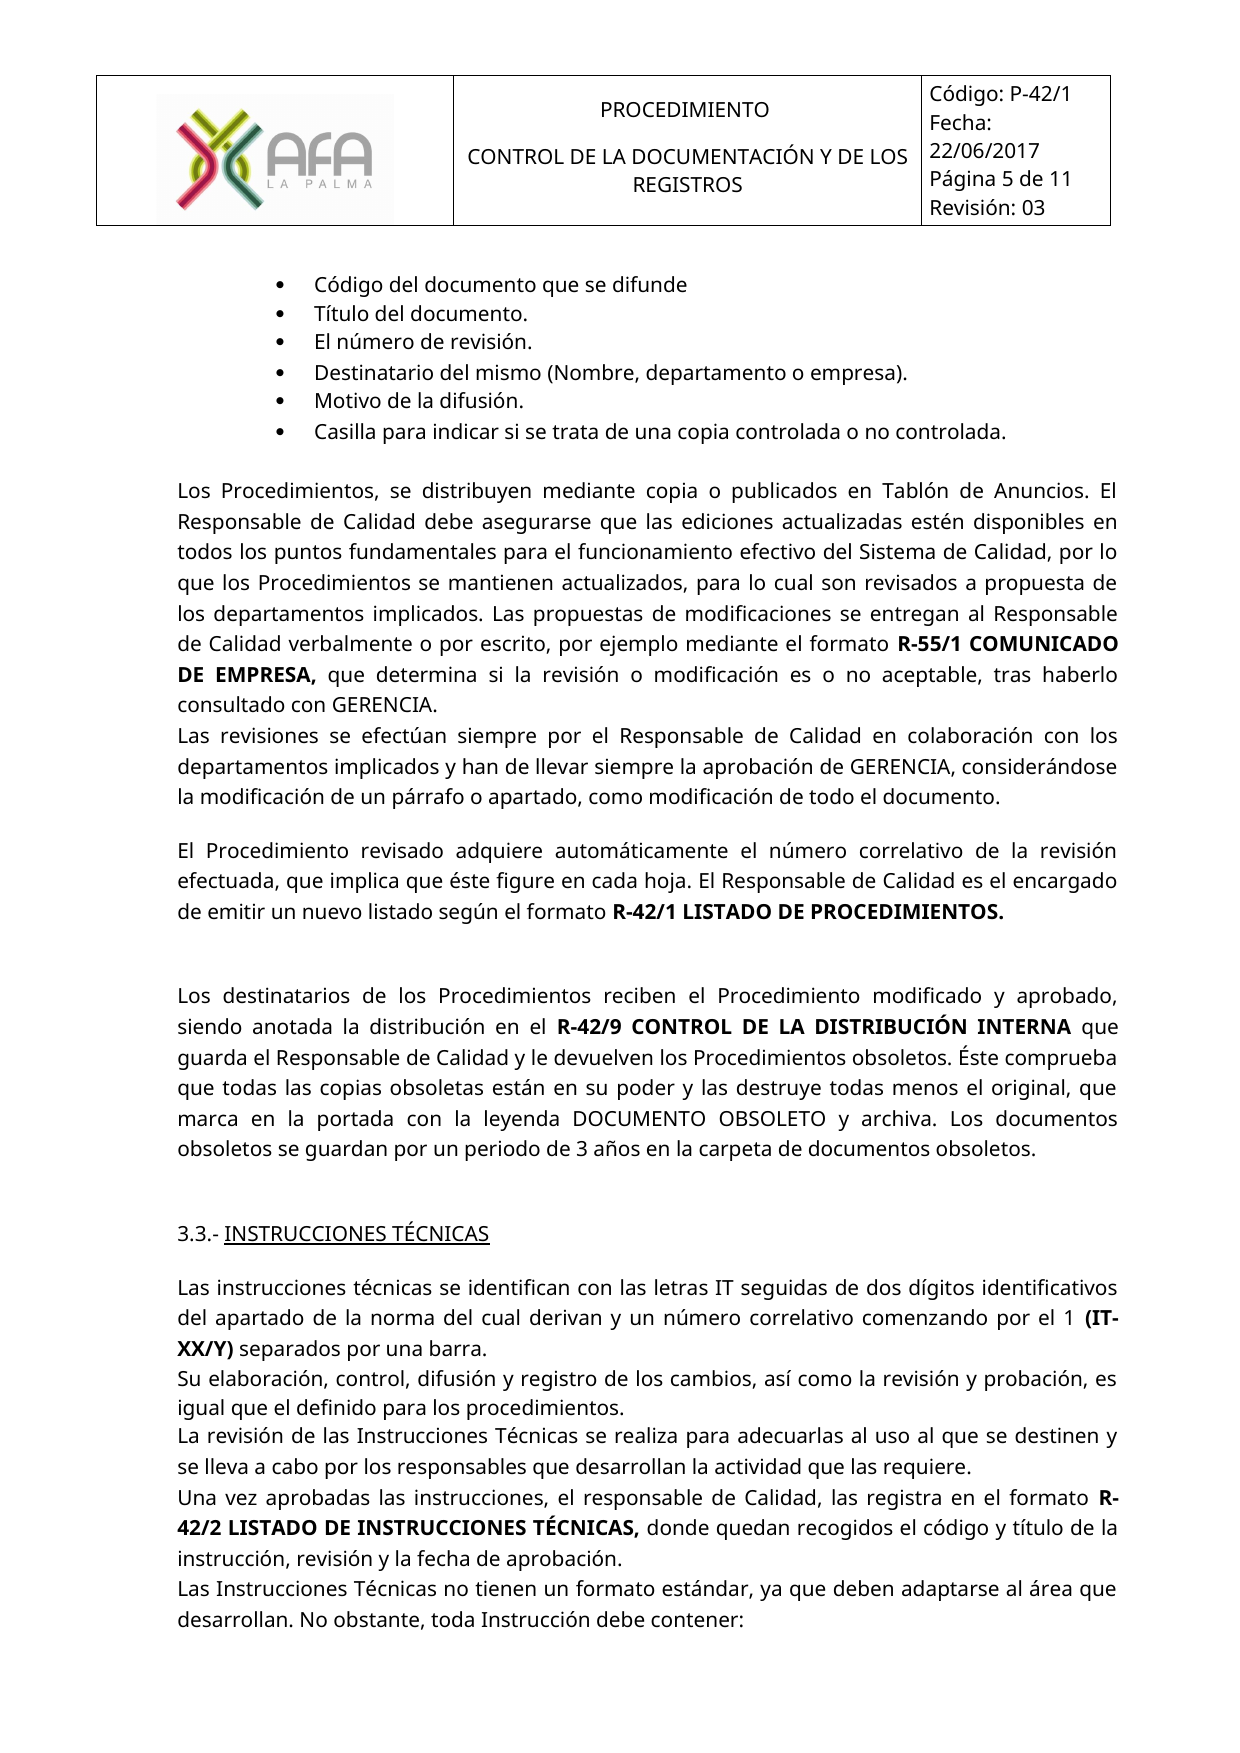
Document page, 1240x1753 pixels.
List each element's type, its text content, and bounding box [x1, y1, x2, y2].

text Las Instrucciones Técnicas no tienen un formato estándar, ya que deben adaptarse al área que desarrollan. No obstante, toda Instrucción debe contener: [177, 1574, 1119, 1634]
list Código del documento que se difunde [276, 271, 1119, 299]
text Las instrucciones técnicas se identifican con las letras IT seguidas de dos dígitos identificativos del apartado de la norma del cual derivan y un número correlativo comenzando por el 1 (IT-XX/Y) separados por una barra. [177, 1273, 1119, 1362]
text 3.3.- INSTRUCCIONES TÉCNICAS [177, 1219, 1119, 1248]
text Una vez aprobadas las instrucciones, el responsable de Calidad, las registra en el formato R-42/2 LISTADO DE INSTRUCCIONES TÉCNICAS, donde quedan recogidos el código y título de la instrucción, revisión y la fecha de aprobación. [177, 1483, 1119, 1572]
text La revisión de las Instrucciones Técnicas se realiza para adecuarlas al uso al que se destinen y se lleva a cabo por los responsables que desarrollan la actividad que las requiere. [177, 1421, 1119, 1481]
list Título del documento. [276, 299, 1119, 327]
list Motivo de la difusión. [276, 386, 1119, 415]
list Destinatario del mismo (Nombre, departamento o empresa). [276, 358, 1119, 386]
text Los Procedimientos, se distribuyen mediante copia o publicados en Tablón de Anuncios. El Responsable de Calidad debe asegurarse que las ediciones actualizadas estén disponibles en todos los puntos fundamentales para el funcionamiento efectivo del Sistema de Calidad, por lo que los Procedimientos se mantienen actualizados, para lo cual son revisados a propuesta de los departamentos implicados. Las propuestas de modificaciones se entregan al Responsable de Calidad verbalmente o por escrito, por ejemplo mediante el formato R-55/1 COMUNICADO DE EMPRESA, que determina si la revisión o modificación es o no aceptable, tras haberlo consultado con GERENCIA. [177, 476, 1119, 719]
text Las revisiones se efectúan siempre por el Responsable de Calidad en colaboración con los departamentos implicados y han de llevar siempre la aprobación de GERENCIA, considerándose la modificación de un párrafo o apartado, como modificación de todo el documento. [177, 721, 1119, 811]
text Los destinatarios de los Procedimientos reciben el Procedimiento modificado y aprobado, siendo anotada la distribución en el R-42/9 CONTROL DE LA DISTRIBUCIÓN INTERNA que guarda el Responsable de Calidad y le devuelven los Procedimientos obsoletos. Éste comprueba que todas las copias obsoletas están en su poder y las destruye todas menos el original, que marca en la portada con la leyenda DOCUMENTO OBSOLETO y archiva. Los documentos obsoletos se guardan por un periodo de 3 años en la carpeta de documentos obsoletos. [177, 981, 1119, 1163]
list El número de revisión. [276, 327, 1119, 356]
text Su elaboración, control, difusión y registro de los cambios, así como la revisión y probación, es igual que el definido para los procedimientos. [177, 1364, 1119, 1421]
list Casilla para indicar si se trata de una copia controlada o no controlada. [276, 417, 1119, 446]
text El Procedimiento revisado adquiere automáticamente el número correlativo de la revisión efectuada, que implica que éste figure en cada hoja. El Responsable de Calidad es el encargado de emitir un nuevo listado según el formato R-42/1 LISTADO DE PROCEDIMIENTOS. [177, 836, 1119, 926]
